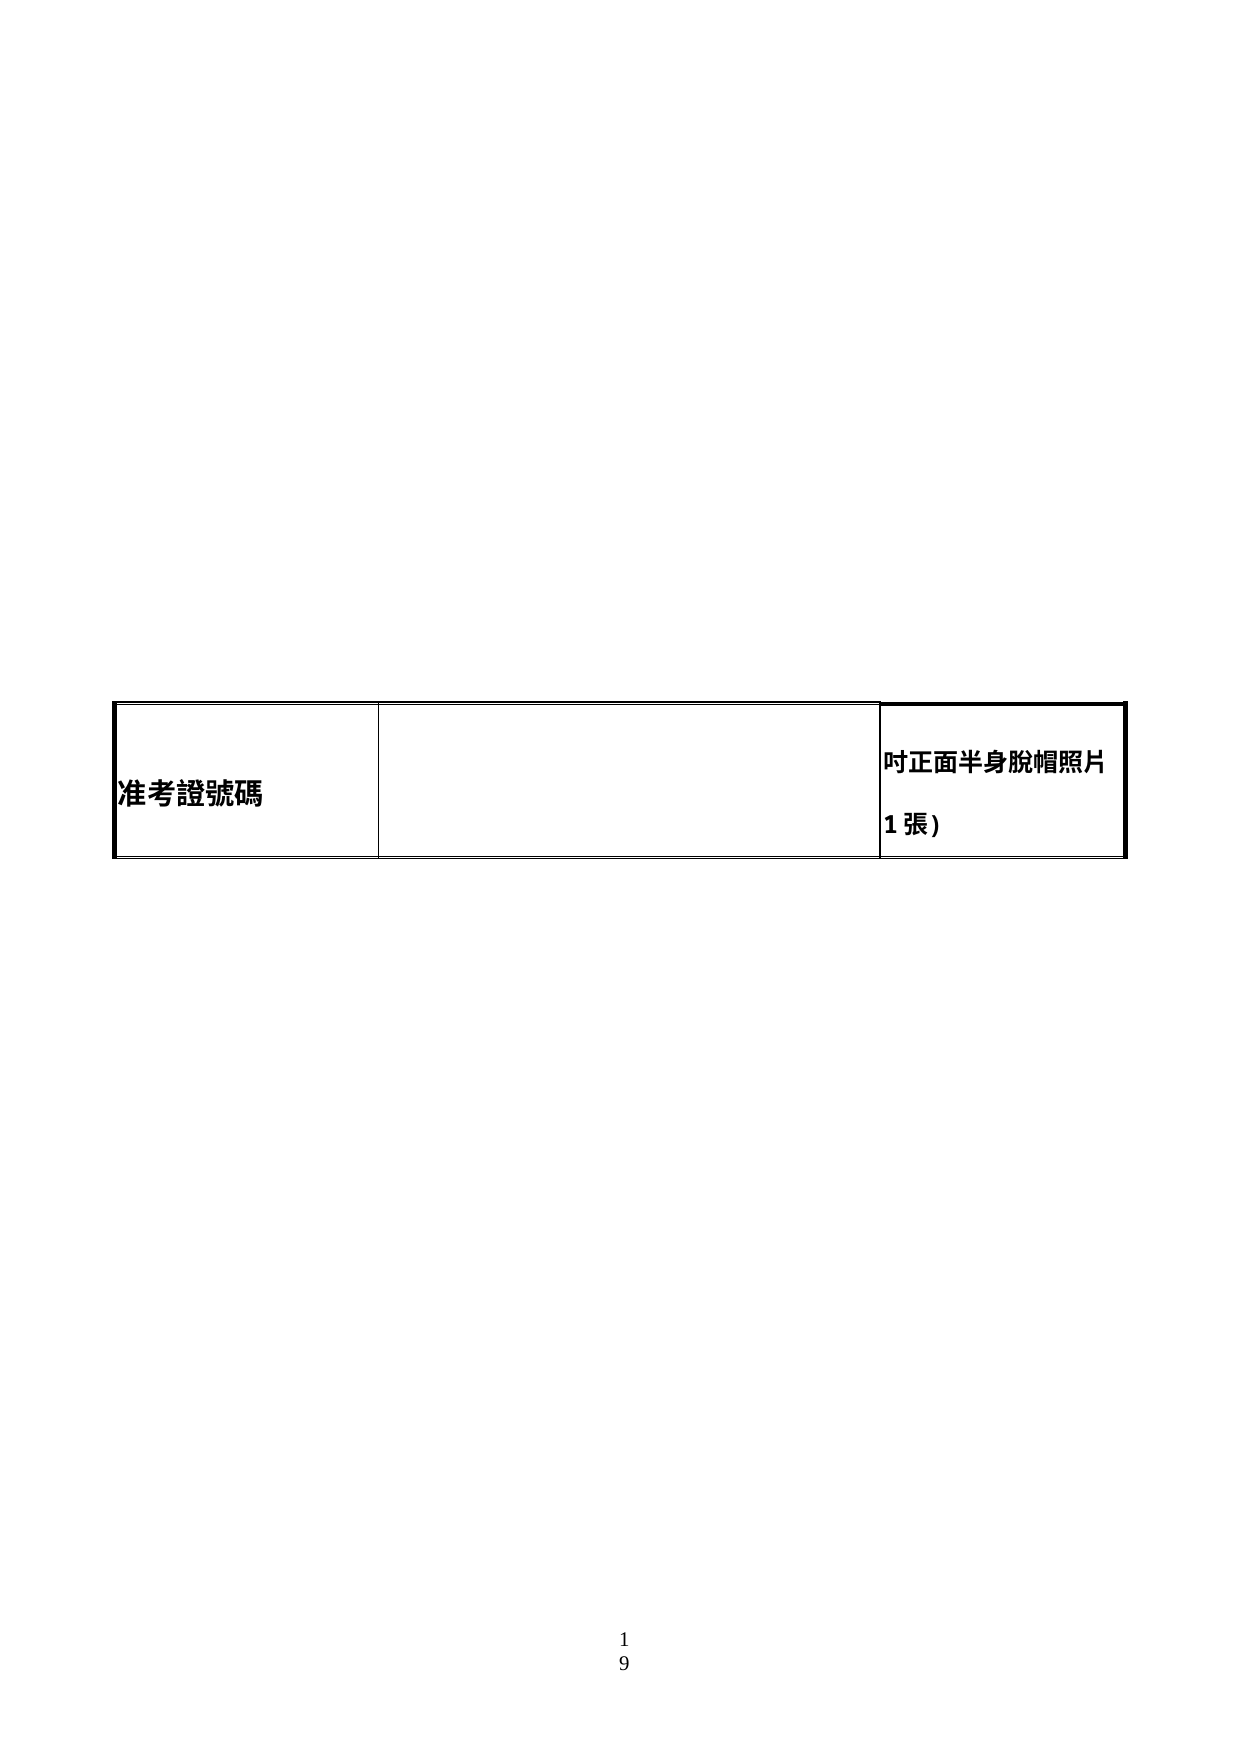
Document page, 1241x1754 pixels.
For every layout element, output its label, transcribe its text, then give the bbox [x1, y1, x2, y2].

table_cell 吋正面半身脫帽照片1張) [881, 706, 1123, 856]
table_cell 准考證號碼 [117, 705, 378, 856]
table_cell [379, 705, 879, 856]
